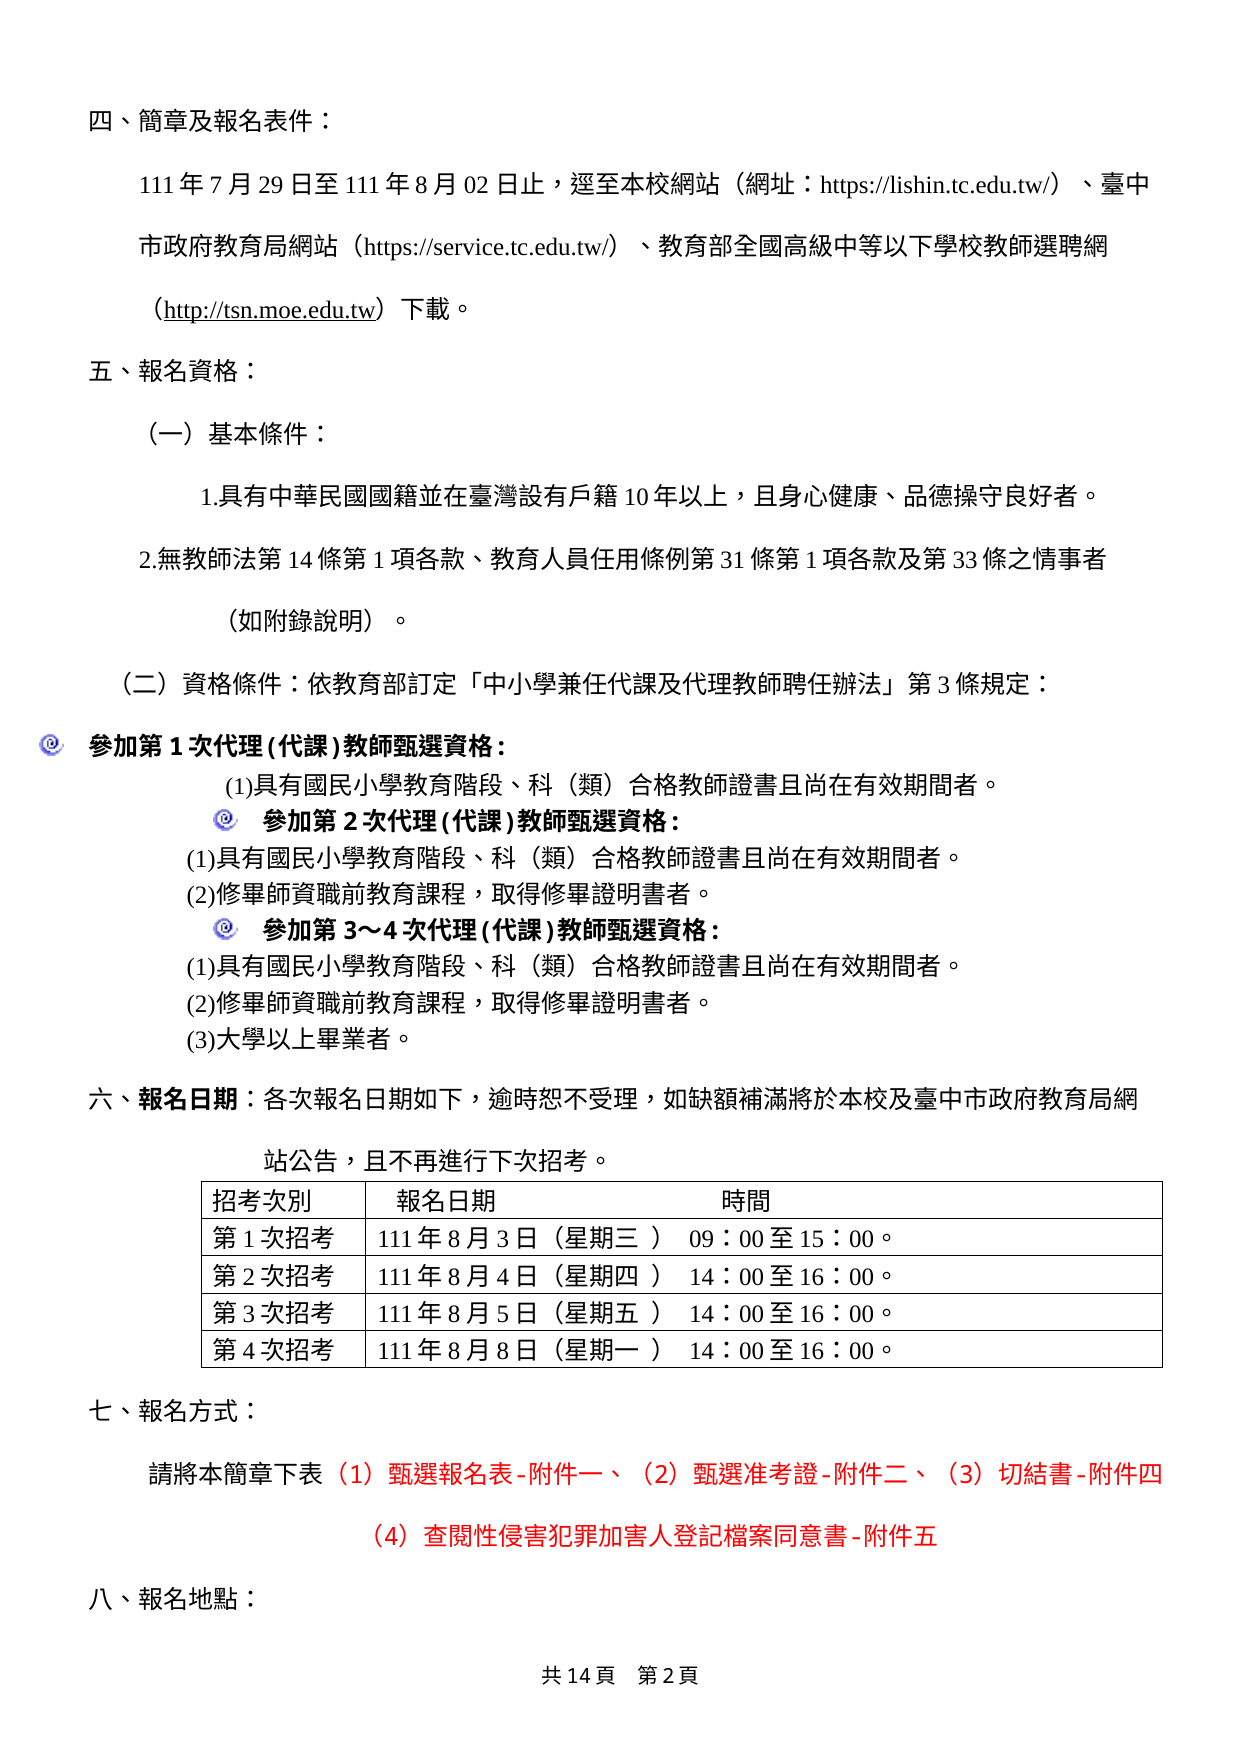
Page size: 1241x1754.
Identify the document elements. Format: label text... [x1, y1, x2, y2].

text （4）查閱性侵害犯罪加害人登記檔案同意書-附件五 [89, 1493, 1168, 1556]
text 五、報名資格： [89, 328, 1152, 391]
table_cell 111年8 月4日（星期四 ） 14：00至16：00。 [366, 1256, 1162, 1292]
table_cell 111年8 月3日（星期三 ） 09：00至15：00。 [366, 1219, 1162, 1255]
table_cell 第1次招考 [202, 1219, 365, 1255]
list 修畢師資職前教育課程，取得修畢證明書者。 [89, 874, 1152, 911]
table_cell 111年8 月5日（星期五 ） 14：00至16：00。 [366, 1294, 1162, 1330]
table_cell 第4次招考 [202, 1331, 365, 1367]
text 2.無教師法第14條第1項各款、教育人員任用條例第31條第1項各款及第33條之情事者（如附錄說明）。 [89, 516, 1152, 641]
text 四、簡章及報名表件： 111年7 月29 日至111年8 月02 日止，逕至本校網站（網址：https://lishin.tc.edu.tw/）、臺中市政府教育局網站（https://service.tc.edu.tw/）、教育部全國高級中等以下學校教師選聘網（http://tsn.moe.edu.tw）下載。 [89, 78, 1152, 328]
table_header 報名日期 時間 [366, 1182, 1162, 1218]
list 具有國民小學教育階段、科（類）合格教師證書且尚在有效期間者。 [89, 838, 1152, 874]
table_cell 111年8 月8日（星期一 ） 14：00至16：00。 [366, 1331, 1162, 1367]
text （二）資格條件：依教育部訂定「中小學兼任代課及代理教師聘任辦法」第3條規定： [89, 641, 1152, 703]
list 參加第2次代理(代課)教師甄選資格: [213, 802, 1152, 838]
list 參加第3～4次代理(代課)教師甄選資格: [213, 911, 1152, 947]
list 具有國民小學教育階段、科（類）合格教師證書且尚在有效期間者。 [89, 947, 1152, 983]
list 修畢師資職前教育課程，取得修畢證明書者。 [89, 983, 1152, 1019]
text （一）基本條件： [89, 391, 1152, 453]
list 參加第1次代理(代課)教師甄選資格: [39, 703, 1152, 766]
text 八、報名地點： [89, 1556, 1152, 1618]
text 1.具有中華民國國籍並在臺灣設有戶籍10年以上，且身心健康、品德操守良好者。 [89, 453, 1152, 516]
text 六、報名日期：各次報名日期如下，逾時恕不受理，如缺額補滿將於本校及臺中市政府教育局網站公告，且不再進行下次招考。 [89, 1056, 1152, 1181]
text 七、報名方式： 請將本簡章下表（1）甄選報名表-附件一、（2）甄選准考證-附件二、（3）切結書-附件四 [89, 1368, 1168, 1493]
list 大學以上畢業者。 [89, 1019, 1152, 1056]
table_cell 第3次招考 [202, 1294, 365, 1330]
table_cell 第2次招考 [202, 1256, 365, 1292]
text (1)具有國民小學教育階段、科（類）合格教師證書且尚在有效期間者。 [213, 766, 1152, 802]
table_header 招考次別 [202, 1182, 365, 1218]
